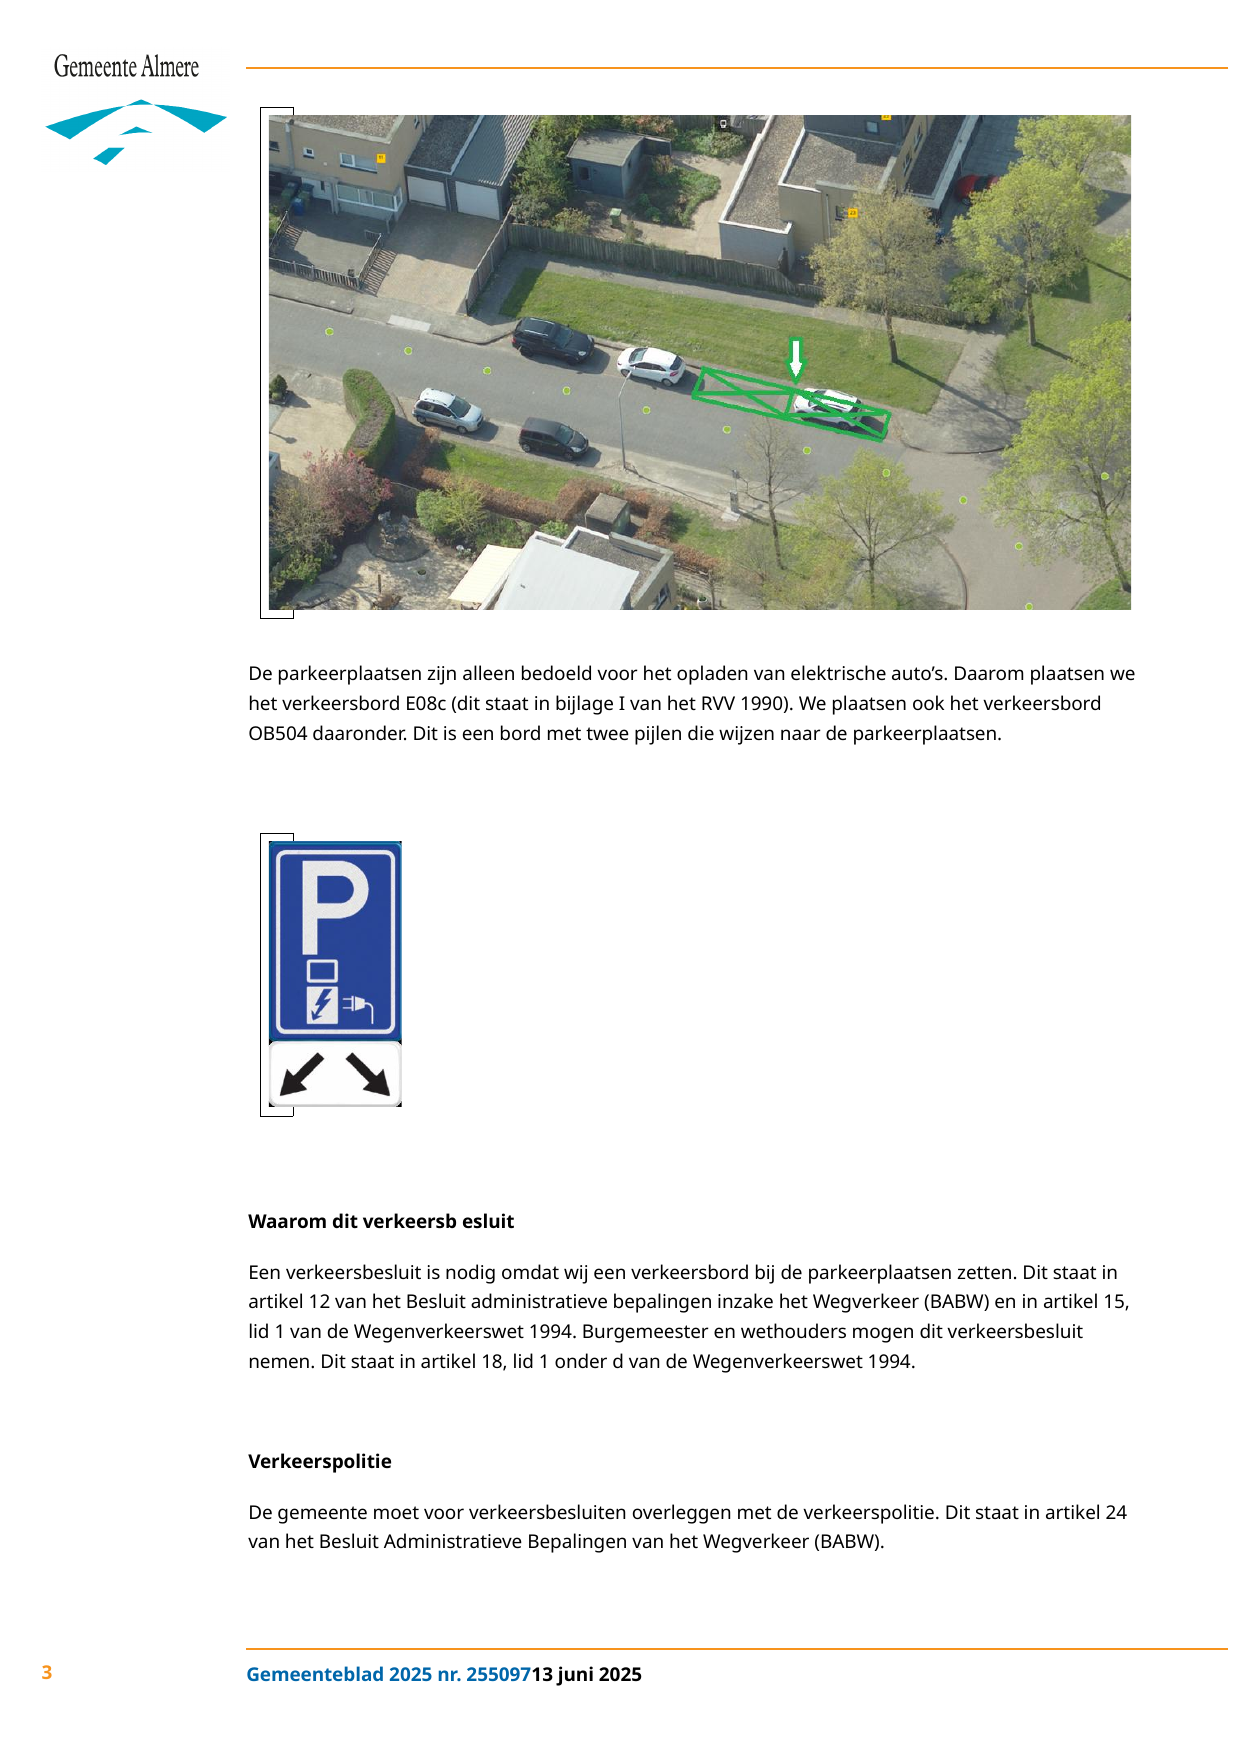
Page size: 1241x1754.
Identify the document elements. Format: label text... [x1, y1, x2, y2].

text De parkeerplaatsen zijn alleen bedoeld voor het opladen van elektrische auto’s. Daarom plaatsen we het verkeersbord E08c (dit staat in bijlage I van het RVV 1990). We plaatsen ook het verkeersbord OB504 daaronder. Dit is een bord met twee pijlen die wijzen naar de parkeerplaatsen. [248, 661, 1152, 745]
picture [41, 47, 231, 172]
picture [268, 841, 402, 1107]
text De gemeente moet voor verkeersbesluiten overleggen met de verkeerspolitie. Dit staat in artikel 24 van het Besluit Administratieve Bepalingen van het Wegverkeer (BABW). [248, 1499, 1152, 1554]
text Waarom dit verkeersb esluit [248, 1209, 1152, 1234]
text Verkeerspolitie [248, 1449, 1152, 1474]
picture [268, 115, 1132, 610]
text Een verkeersbesluit is nodig omdat wij een verkeersbord bij de parkeerplaatsen zetten. Dit staat in artikel 12 van het Besluit administratieve bepalingen inzake het Wegverkeer (BABW) en in artikel 15, lid 1 van de Wegenverkeerswet 1994. Burgemeester en wethouders mogen dit verkeersbesluit nemen. Dit staat in artikel 18, lid 1 onder d van de Wegenverkeerswet 1994. [248, 1259, 1152, 1373]
